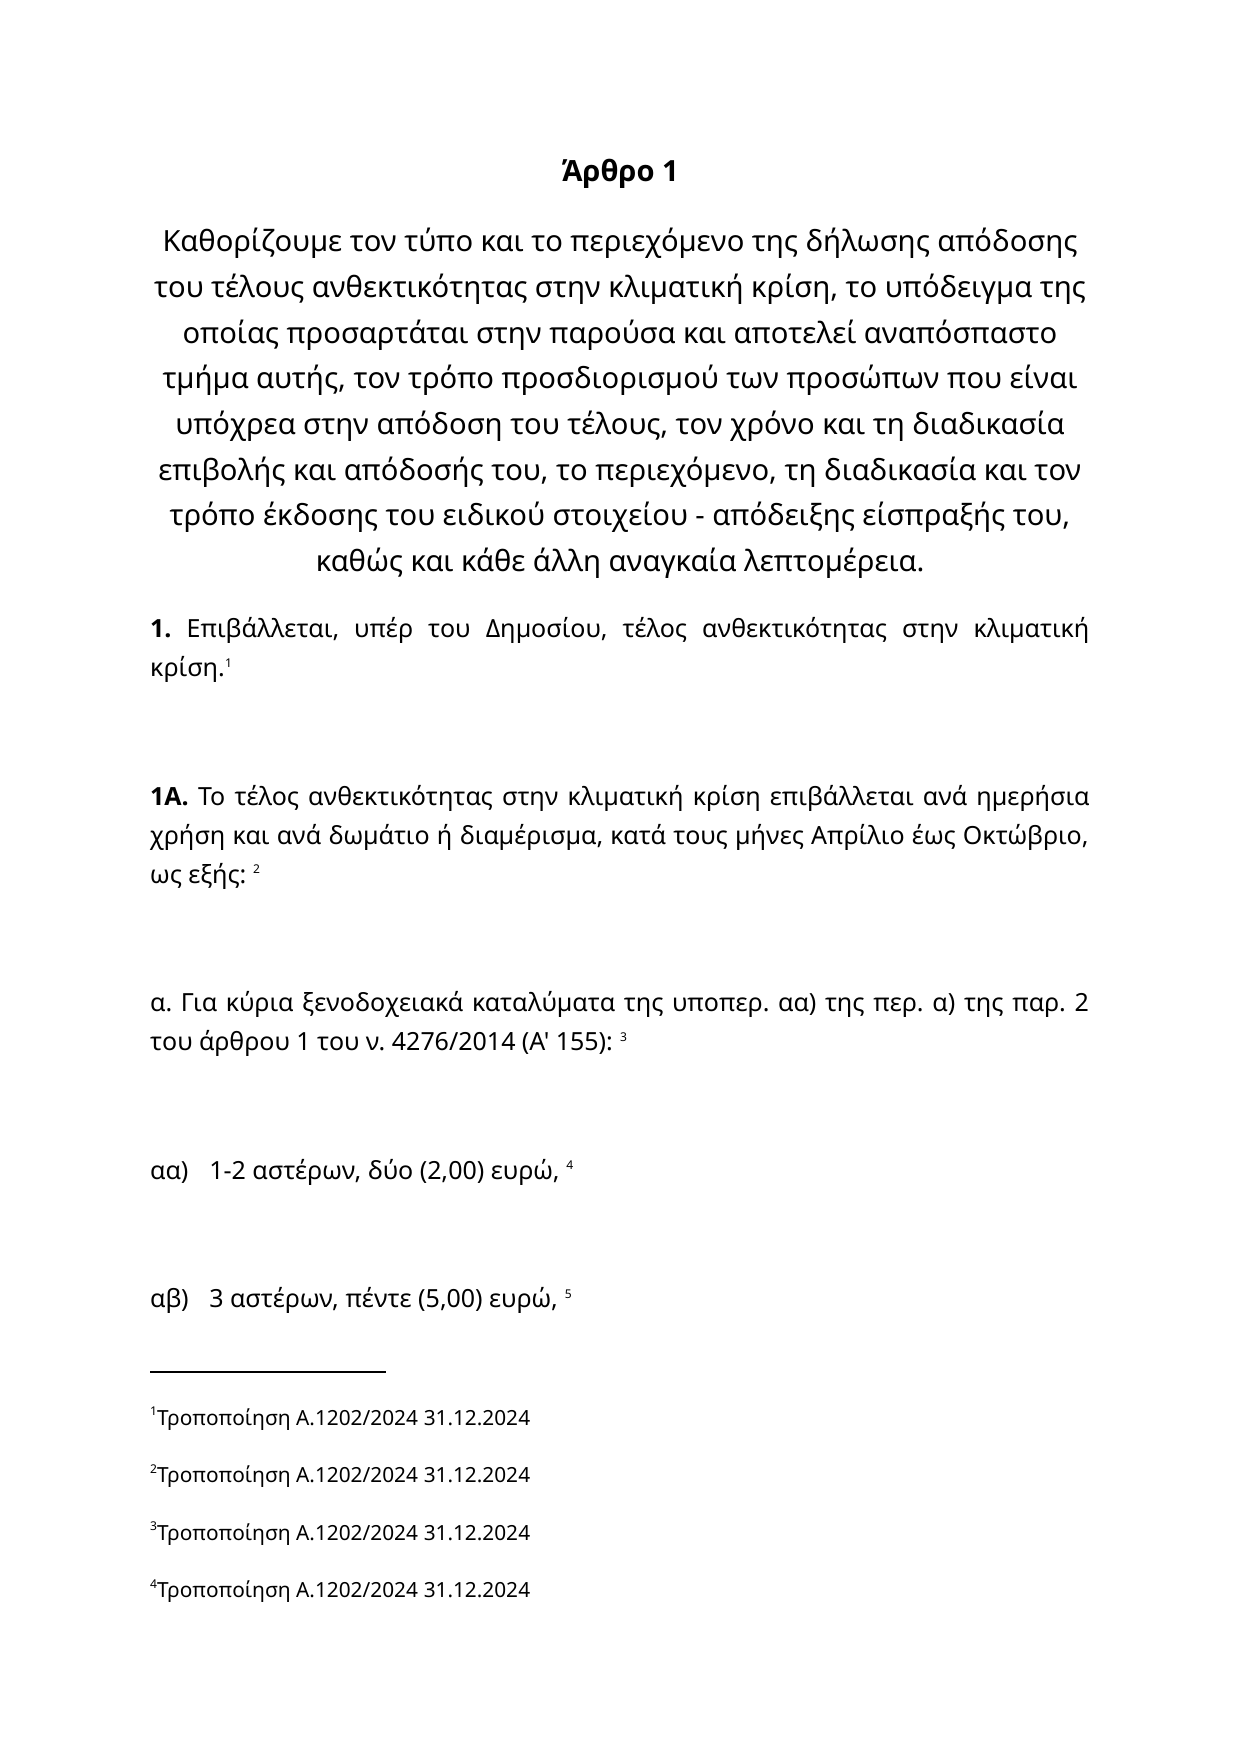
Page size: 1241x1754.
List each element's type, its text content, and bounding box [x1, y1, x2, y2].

list αβ) 3 αστέρων, πέντε (5,00) ευρώ, [150, 1281, 1090, 1315]
text Τροποποίηση Α.1202/2024 31.12.2024 [150, 1403, 1090, 1431]
subtitle Καθορίζουμε τον τύπο και το περιεχόμενο της δήλωσης απόδοσης του τέλους ανθεκτικότητας στην κλιματική κρίση, το υπόδειγμα της οποίας προσαρτάται στην παρούσα και αποτελεί αναπόσπαστο τμήμα αυτής, τον τρόπο προσδιορισμού των προσώπων που είναι υπόχρεα στην απόδοση του τέλους, τον χρόνο και τη διαδικασία επιβολής και απόδοσής του, το περιεχόμενο, τη διαδικασία και τον τρόπο έκδοσης του ειδικού στοιχείου - απόδειξης είσπραξής του, καθώς και κάθε άλλη αναγκαία λεπτομέρεια. [150, 221, 1090, 580]
text 1. Επιβάλλεται, υπέρ του Δημοσίου, τέλος ανθεκτικότητας στην κλιματική κρίση. [150, 611, 1090, 684]
subtitle Άρθρο 1 [150, 150, 1090, 190]
text Τροποποίηση Α.1202/2024 31.12.2024 [150, 1460, 1090, 1489]
list αα) 1-2 αστέρων, δύο (2,00) ευρώ, [150, 1152, 1090, 1186]
text 1Α. Το τέλος ανθεκτικότητας στην κλιματική κρίση επιβάλλεται ανά ημερήσια χρήση και ανά δωμάτιο ή διαμέρισμα, κατά τους μήνες Απρίλιο έως Οκτώβριο, ως εξής: [150, 778, 1090, 891]
text Τροποποίηση Α.1202/2024 31.12.2024 [150, 1576, 1090, 1604]
text Τροποποίηση Α.1202/2024 31.12.2024 [150, 1518, 1090, 1546]
text α. Για κύρια ξενοδοχειακά καταλύματα της υποπερ. αα) της περ. α) της παρ. 2 του άρθρου 1 του ν. 4276/2014 (Α' 155): [150, 985, 1090, 1058]
